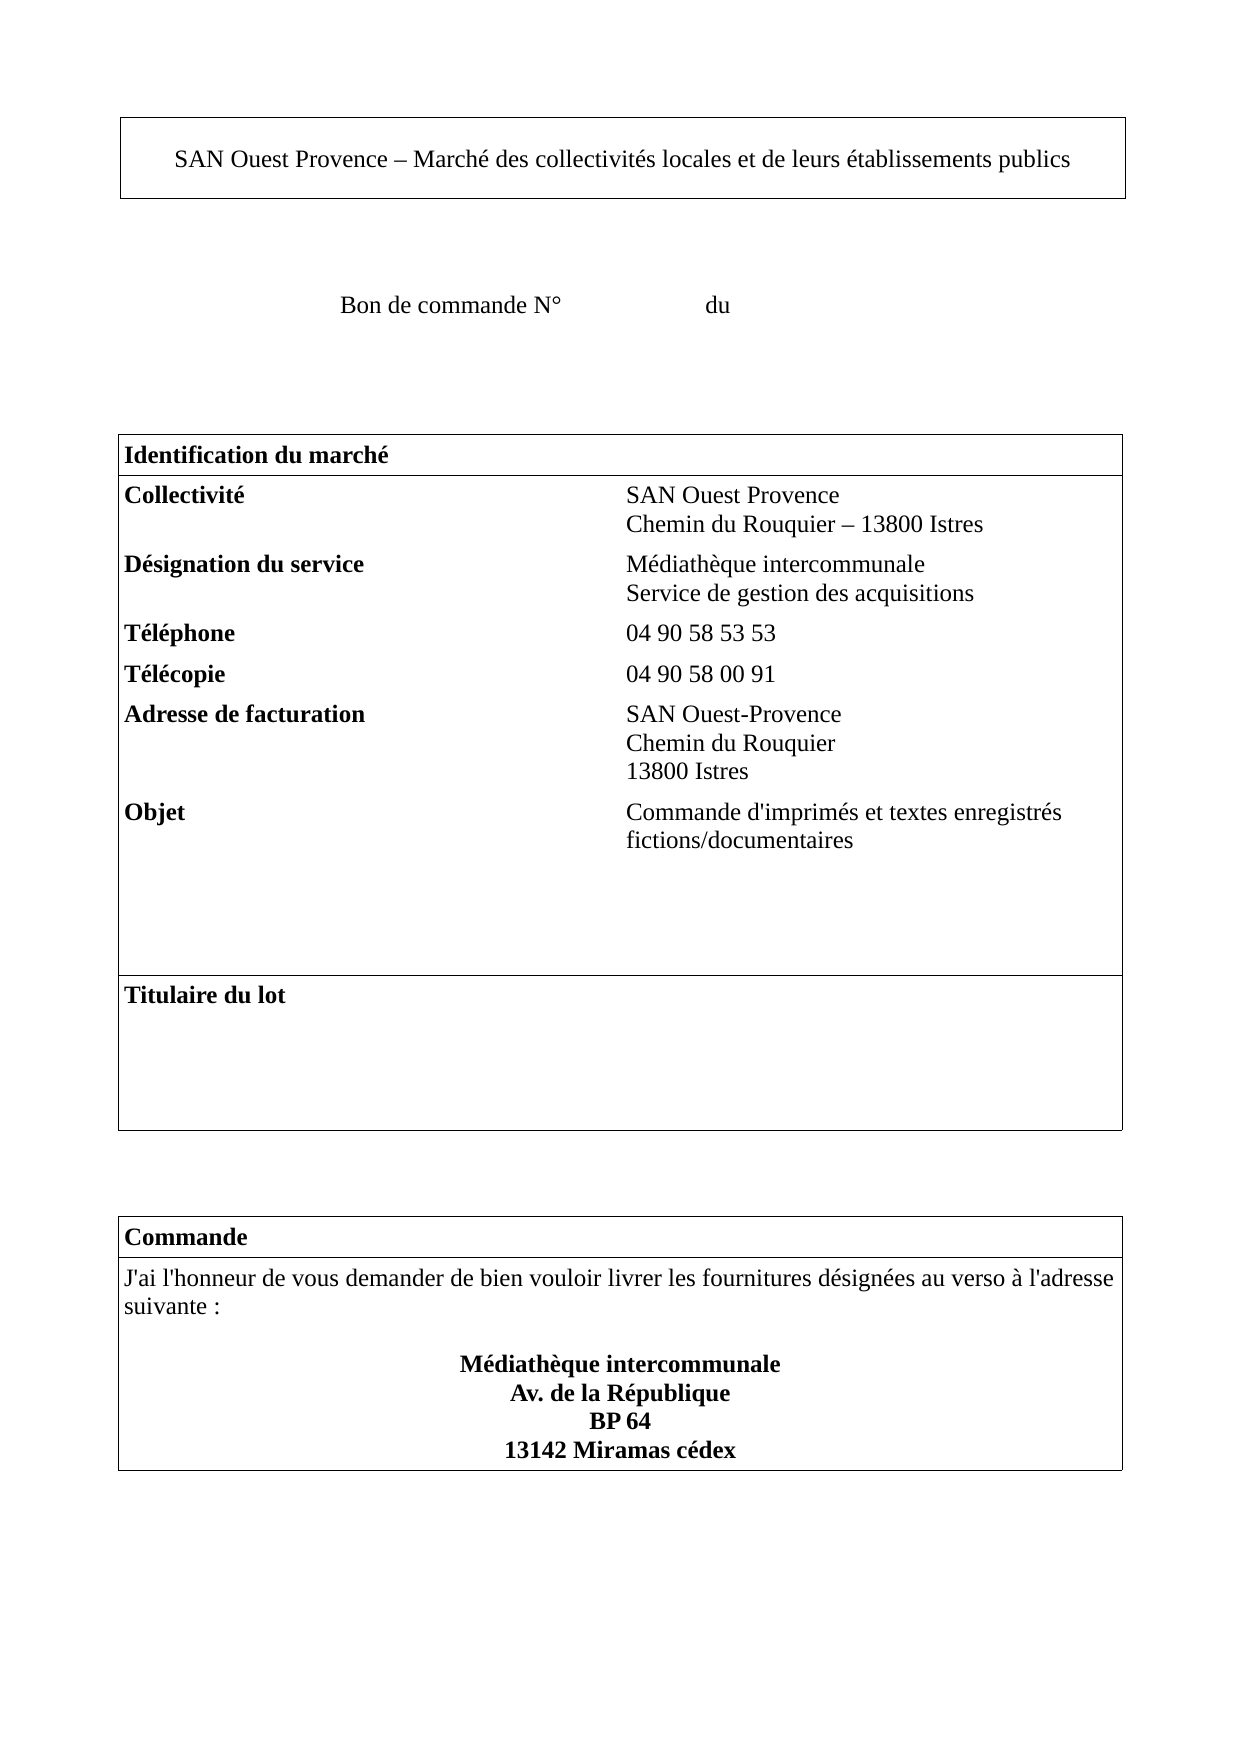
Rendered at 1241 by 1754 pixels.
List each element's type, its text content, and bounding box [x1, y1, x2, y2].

table_cell Adresse de facturation [119, 693, 620, 791]
table_cell Titulaire du lot [119, 976, 620, 1130]
table_cell SAN Ouest Provence Chemin du Rouquier – 13800 Istres [620, 476, 1122, 544]
table_cell J'ai l'honneur de vous demander de bien vouloir livrer les fournitures désignées au verso à l'adresse suivante : Médiathèque intercommunale Av. de la République BP 64 13142 Miramas cédex [119, 1258, 1122, 1469]
table_cell Objet [119, 791, 620, 975]
table_header [620, 435, 1122, 475]
table_header Commande [119, 1217, 1122, 1257]
table_cell Télécopie [119, 653, 620, 693]
table_cell Médiathèque intercommunale Service de gestion des acquisitions [620, 544, 1122, 613]
table_cell 04 90 58 00 91 [620, 653, 1122, 693]
table_cell [620, 976, 1122, 1130]
table_cell Téléphone [119, 613, 620, 653]
table_cell Collectivité [119, 476, 620, 544]
table_header Identification du marché [119, 435, 620, 475]
text Bon de commande N° du [118, 291, 1122, 319]
table_cell Désignation du service [119, 544, 620, 613]
table_cell 04 90 58 53 53 [620, 613, 1122, 653]
table_cell SAN Ouest-Provence Chemin du Rouquier 13800 Istres [620, 693, 1122, 791]
table_cell Commande d'imprimés et textes enregistrés fictions/documentaires [620, 791, 1122, 975]
